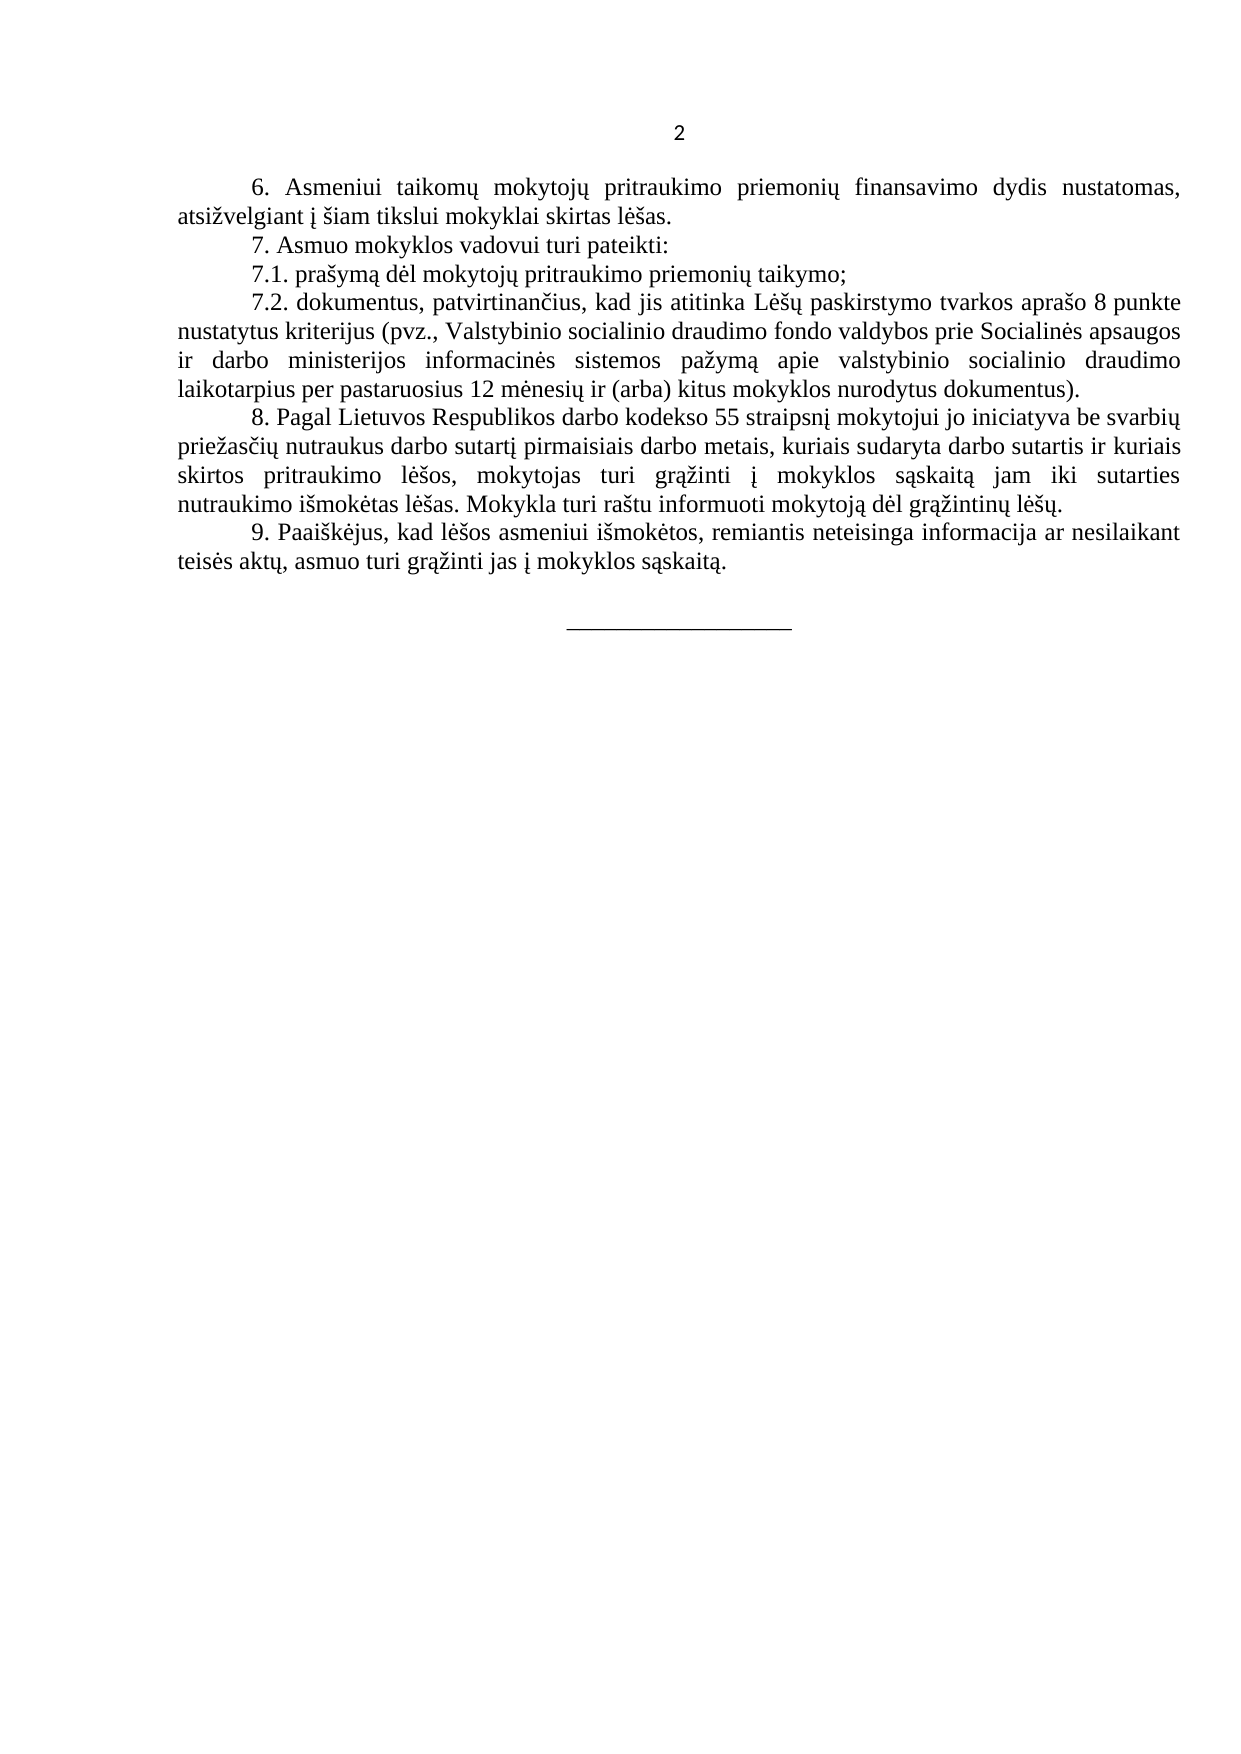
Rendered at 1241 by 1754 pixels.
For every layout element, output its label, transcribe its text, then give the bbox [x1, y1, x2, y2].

text 7. Asmuo mokyklos vadovui turi pateikti: [177, 230, 1181, 259]
text __________________ [177, 604, 1181, 632]
text 8. Pagal Lietuvos Respublikos darbo kodekso 55 straipsnį mokytojui jo iniciatyva be svarbių priežasčių nutraukus darbo sutartį pirmaisiais darbo metais, kuriais sudaryta darbo sutartis ir kuriais skirtos pritraukimo lėšos, mokytojas turi grąžinti į mokyklos sąskaitą jam iki sutarties nutraukimo išmokėtas lėšas. Mokykla turi raštu informuoti mokytoją dėl grąžintinų lėšų. [177, 402, 1181, 517]
text 6. Asmeniui taikomų mokytojų pritraukimo priemonių finansavimo dydis nustatomas, atsižvelgiant į šiam tikslui mokyklai skirtas lėšas. [177, 172, 1181, 230]
text 7.2. dokumentus, patvirtinančius, kad jis atitinka Lėšų paskirstymo tvarkos aprašo 8 punkte nustatytus kriterijus (pvz., Valstybinio socialinio draudimo fondo valdybos prie Socialinės apsaugos ir darbo ministerijos informacinės sistemos pažymą apie valstybinio socialinio draudimo laikotarpius per pastaruosius 12 mėnesių ir (arba) kitus mokyklos nurodytus dokumentus). [177, 287, 1181, 402]
text 9. Paaiškėjus, kad lėšos asmeniui išmokėtos, remiantis neteisinga informacija ar nesilaikant teisės aktų, asmuo turi grąžinti jas į mokyklos sąskaitą. [177, 517, 1181, 575]
text 7.1. prašymą dėl mokytojų pritraukimo priemonių taikymo; [177, 259, 1181, 287]
